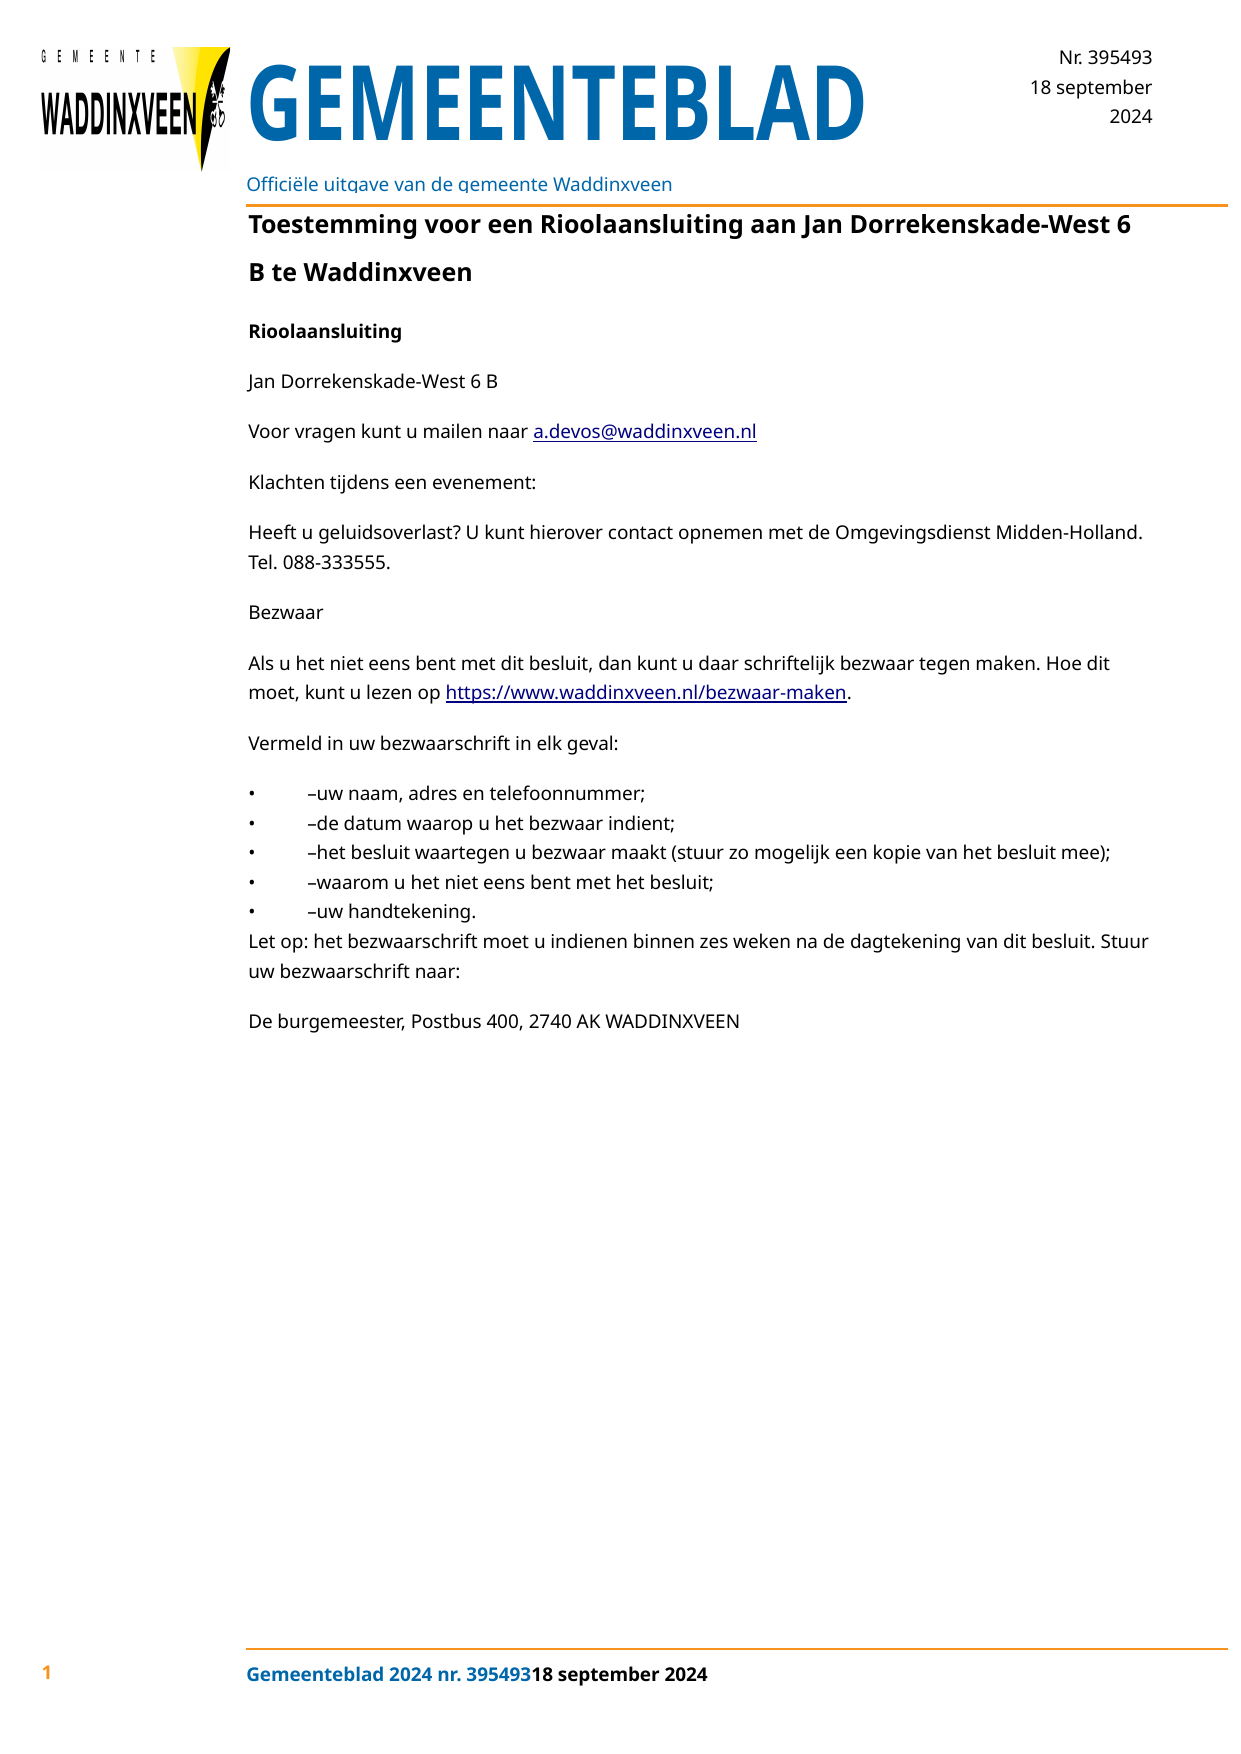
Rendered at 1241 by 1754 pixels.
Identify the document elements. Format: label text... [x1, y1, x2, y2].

list –uw handtekening. [248, 899, 1152, 924]
text Heeft u geluidsoverlast? U kunt hierover contact opnemen met de Omgevingsdienst Midden-Holland. Tel. 088-333555. [248, 519, 1152, 575]
text Jan Dorrekenskade-West 6 B [248, 368, 1152, 394]
text Als u het niet eens bent met dit besluit, dan kunt u daar schriftelijk bezwaar tegen maken. Hoe dit moet, kunt u lezen op https://www.waddinxveen.nl/bezwaar-maken. [248, 650, 1152, 705]
text Rioolaansluiting [248, 318, 1152, 344]
list –de datum waarop u het bezwaar indient; [248, 810, 1152, 836]
list –waarom u het niet eens bent met het besluit; [248, 869, 1152, 895]
text Voor vragen kunt u mailen naar a.devos@waddinxveen.nl [248, 419, 1152, 444]
list –het besluit waartegen u bezwaar maakt (stuur zo mogelijk een kopie van het besluit mee); [248, 839, 1152, 865]
list –uw naam, adres en telefoonnummer; [248, 780, 1152, 806]
text Bezwaar [248, 599, 1152, 625]
text De burgemeester, Postbus 400, 2740 AK WADDINXVEEN [248, 1008, 1152, 1034]
picture [41, 47, 231, 172]
text Toestemming voor een Rioolaansluiting aan Jan Dorrekenskade-West 6 B te Waddinxveen [248, 207, 1152, 288]
text Vermeld in uw bezwaarschrift in elk geval: [248, 730, 1152, 756]
text Klachten tijdens een evenement: [248, 469, 1152, 495]
text Let op: het bezwaarschrift moet u indienen binnen zes weken na de dagtekening van dit besluit. Stuur uw bezwaarschrift naar: [248, 928, 1152, 984]
